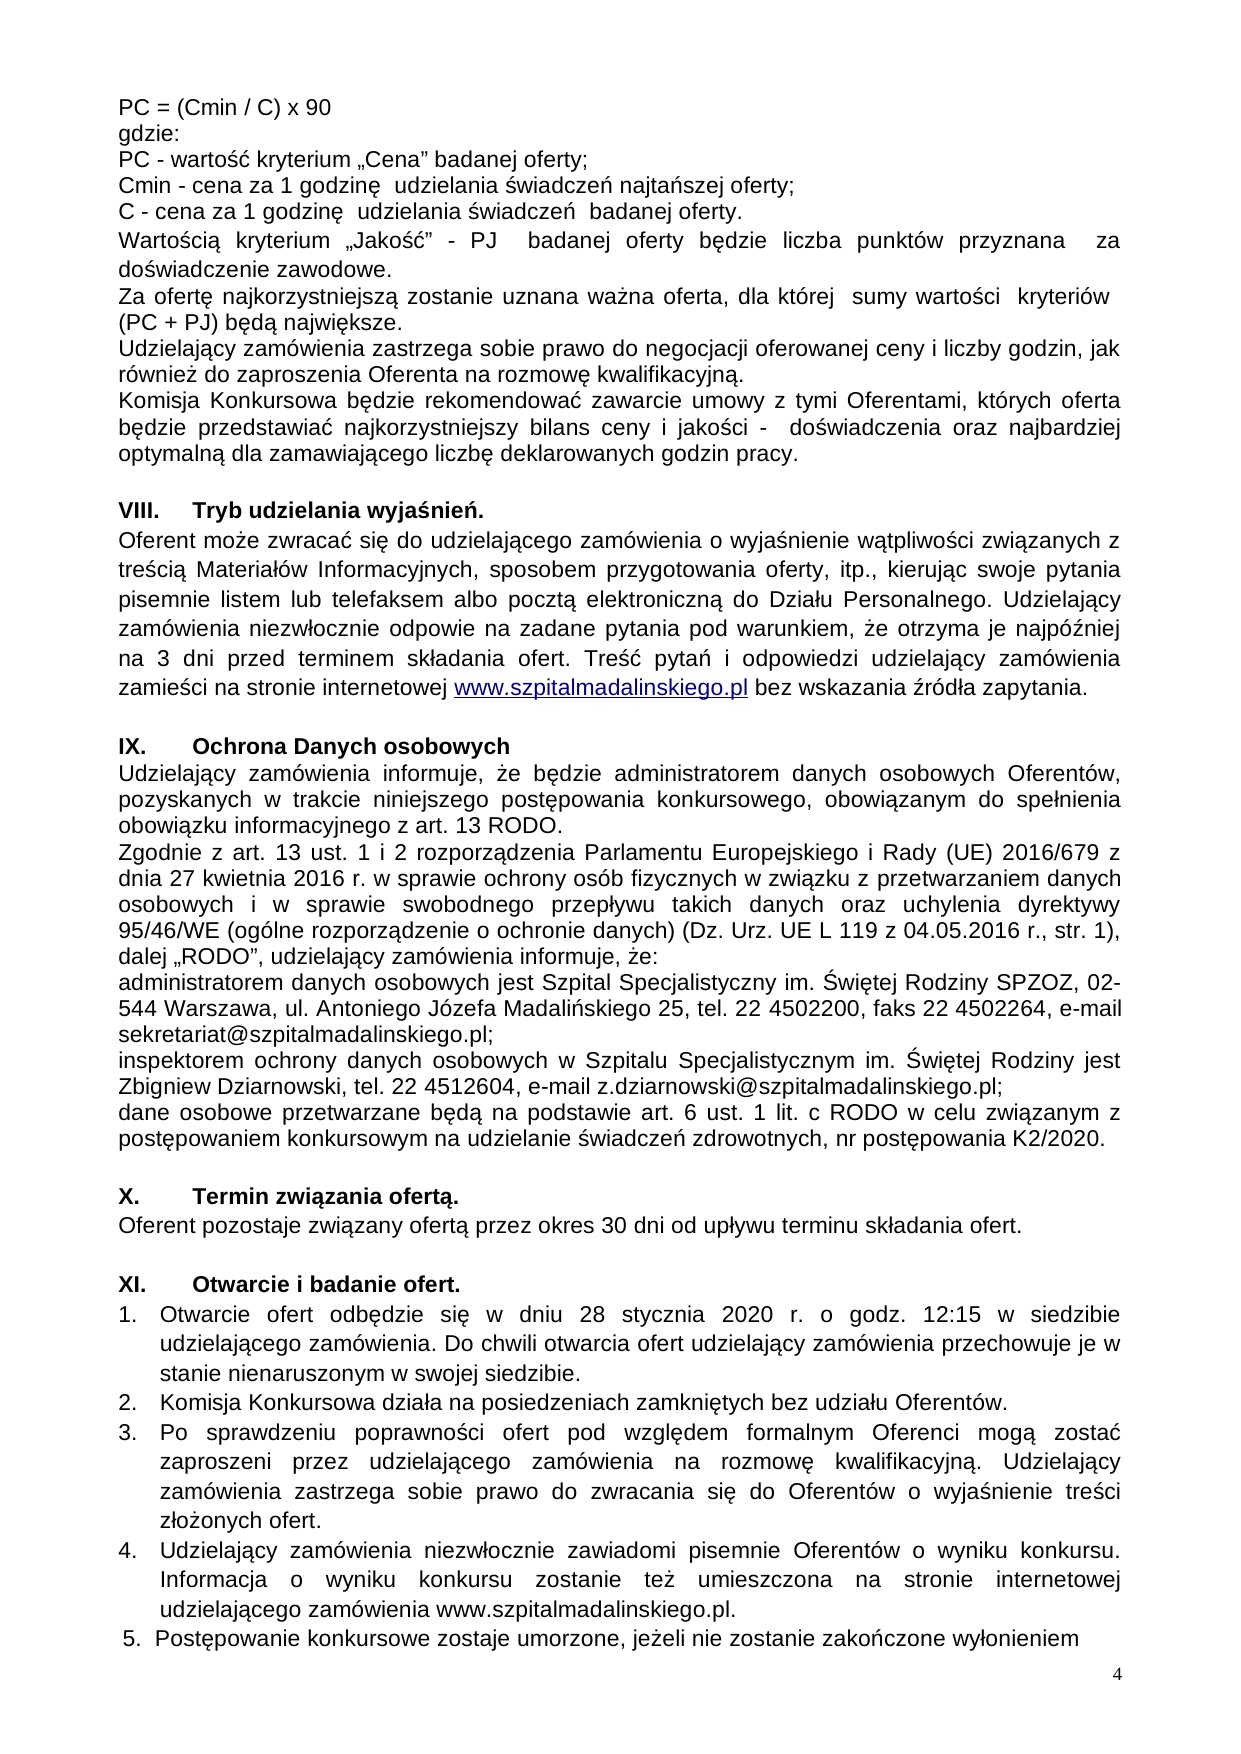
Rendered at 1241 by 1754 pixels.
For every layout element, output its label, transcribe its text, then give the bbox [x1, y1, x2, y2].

text 1. Otwarcie ofert odbędzie się w dniu 28 stycznia 2020 r. o godz. 12:15 w siedzibie udzielającego zamówienia. Do chwili otwarcia ofert udzielający zamówienia przechowuje je w stanie nienaruszonym w swojej siedzibie. [118, 1299, 1122, 1387]
text Udzielający zamówienia zastrzega sobie prawo do negocjacji oferowanej ceny i liczby godzin, jak również do zaproszenia Oferenta na rozmowę kwalifikacyjną. [118, 336, 1122, 388]
text X. Termin związania ofertą. [118, 1181, 1122, 1210]
text IX. Ochrona Danych osobowych [118, 731, 1122, 761]
text Za ofertę najkorzystniejszą zostanie uznana ważna oferta, dla której sumy wartości kryteriów (PC + PJ) będą największe. [118, 284, 1110, 336]
text inspektorem ochrony danych osobowych w Szpitalu Specjalistycznym im. Świętej Rodziny jest Zbigniew Dziarnowski, tel. 22 4512604, e-mail z.dziarnowski@szpitalmadalinskiego.pl; [118, 1047, 1122, 1099]
list 5. Postępowanie konkursowe zostaje umorzone, jeżeli nie zostanie zakończone wyłonieniem [121, 1623, 1122, 1652]
text gdzie: [118, 121, 1122, 147]
text Komisja Konkursowa będzie rekomendować zawarcie umowy z tymi Oferentami, których oferta będzie przedstawiać najkorzystniejszy bilans ceny i jakości - doświadczenia oraz najbardziej optymalną dla zamawiającego liczbę deklarowanych godzin pracy. [118, 388, 1122, 466]
text 3. Po sprawdzeniu poprawności ofert pod względem formalnym Oferenci mogą zostać zaproszeni przez udzielającego zamówienia na rozmowę kwalifikacyjną. Udzielający zamówienia zastrzega sobie prawo do zwracania się do Oferentów o wyjaśnienie treści złożonych ofert. [118, 1417, 1122, 1534]
text 4. Udzielający zamówienia niezwłocznie zawiadomi pisemnie Oferentów o wyniku konkursu. Informacja o wyniku konkursu zostanie też umieszczona na stronie internetowej udzielającego zamówienia www.szpitalmadalinskiego.pl. [118, 1534, 1122, 1623]
text Oferent pozostaje związany ofertą przez okres 30 dni od upływu terminu składania ofert. [118, 1210, 1122, 1240]
text PC - wartość kryterium „Cena” badanej oferty; [118, 147, 1069, 173]
text dane osobowe przetwarzane będą na podstawie art. 6 ust. 1 lit. c RODO w celu związanym z postępowaniem konkursowym na udzielanie świadczeń zdrowotnych, nr postępowania K2/2020. [118, 1099, 1122, 1151]
text PC = (Cmin / C) x 90 [118, 94, 1122, 121]
text Udzielający zamówienia informuje, że będzie administratorem danych osobowych Oferentów, pozyskanych w trakcie niniejszego postępowania konkursowego, obowiązanym do spełnienia obowiązku informacyjnego z art. 13 RODO. [118, 761, 1122, 839]
text Cmin - cena za 1 godzinę udzielania świadczeń najtańszej oferty; [118, 173, 1069, 199]
text Wartością kryterium „Jakość” - PJ badanej oferty będzie liczba punktów przyznana za doświadczenie zawodowe. [118, 225, 1122, 284]
text administratorem danych osobowych jest Szpital Specjalistyczny im. Świętej Rodziny SPZOZ, 02-544 Warszawa, ul. Antoniego Józefa Madalińskiego 25, tel. 22 4502200, faks 22 4502264, e-mail sekretariat@szpitalmadalinskiego.pl; [118, 969, 1122, 1047]
text 2. Komisja Konkursowa działa na posiedzeniach zamkniętych bez udziału Oferentów. [118, 1387, 1122, 1417]
text XI. Otwarcie i badanie ofert. [118, 1269, 1122, 1299]
text Oferent może zwracać się do udzielającego zamówienia o wyjaśnienie wątpliwości związanych z treścią Materiałów Informacyjnych, sposobem przygotowania oferty, itp., kierując swoje pytania pisemnie listem lub telefaksem albo pocztą elektroniczną do Działu Personalnego. Udzielający zamówienia niezwłocznie odpowie na zadane pytania pod warunkiem, że otrzyma je najpóźniej na 3 dni przed terminem składania ofert. Treść pytań i odpowiedzi udzielający zamówienia zamieści na stronie internetowej www.szpitalmadalinskiego.pl bez wskazania źródła zapytania. [118, 525, 1122, 702]
text Zgodnie z art. 13 ust. 1 i 2 rozporządzenia Parlamentu Europejskiego i Rady (UE) 2016/679 z dnia 27 kwietnia 2016 r. w sprawie ochrony osób fizycznych w związku z przetwarzaniem danych osobowych i w sprawie swobodnego przepływu takich danych oraz uchylenia dyrektywy 95/46/WE (ogólne rozporządzenie o ochronie danych) (Dz. Urz. UE L 119 z 04.05.2016 r., str. 1), dalej „RODO”, udzielający zamówienia informuje, że: [118, 839, 1122, 969]
text C - cena za 1 godzinę udzielania świadczeń badanej oferty. [118, 199, 1069, 225]
text VIII. Tryb udzielania wyjaśnień. [118, 495, 1122, 525]
